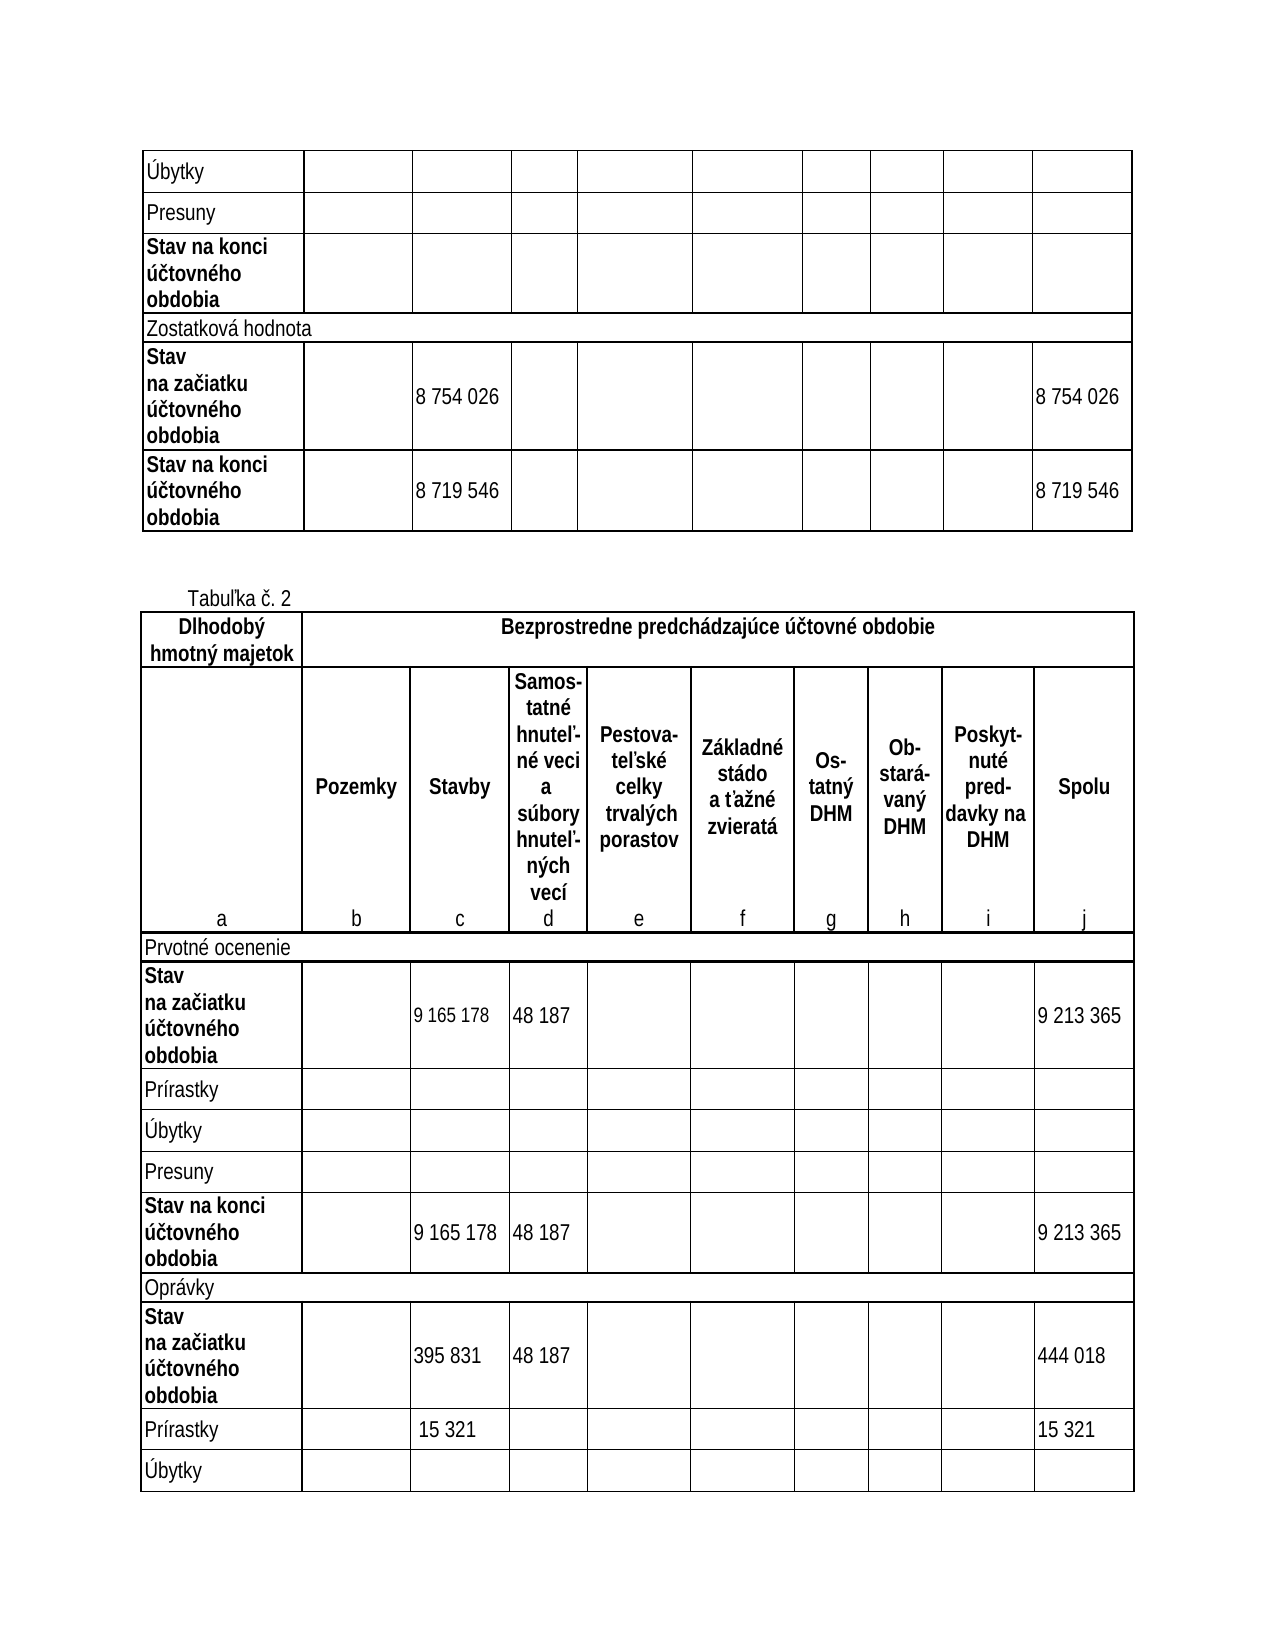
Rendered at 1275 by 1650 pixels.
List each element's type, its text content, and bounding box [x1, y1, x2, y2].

table_cell [691, 1193, 794, 1272]
table_cell 8 719 546 [413, 451, 511, 530]
table_cell 9 165 178 [411, 963, 509, 1068]
table_cell [944, 151, 1032, 191]
table_cell [305, 343, 412, 449]
table_cell Os-tatný DHM [795, 668, 867, 905]
table_cell [588, 1409, 690, 1449]
table_cell Základné stádo a ťažné zvieratá [692, 668, 793, 905]
table_cell [942, 1193, 1034, 1272]
table_cell [510, 1152, 587, 1192]
table_cell a [142, 905, 301, 931]
table_cell [869, 1193, 941, 1272]
table_cell [942, 1152, 1034, 1192]
table_cell Úbytky [144, 151, 303, 191]
table_cell [691, 1303, 794, 1408]
table_cell Stav na začiatku účtovného obdobia [142, 1303, 301, 1408]
table_cell [795, 963, 868, 1068]
table_cell [303, 1152, 410, 1192]
table_cell [795, 1110, 868, 1151]
table_cell 8 719 546 [1033, 451, 1131, 530]
table_cell [588, 1450, 690, 1491]
table_cell [871, 151, 943, 191]
table_cell [305, 234, 412, 312]
table_cell Úbytky [142, 1450, 301, 1491]
table_cell Úbytky [142, 1110, 301, 1151]
table_cell [588, 1110, 690, 1151]
table_cell [871, 234, 943, 312]
table_cell [512, 151, 577, 191]
table_cell [693, 193, 802, 233]
table_cell [942, 1450, 1034, 1491]
table_cell 395 831 [411, 1303, 509, 1408]
table_cell [578, 451, 692, 530]
table_cell h [869, 905, 941, 931]
table_cell [1035, 1450, 1133, 1491]
table_cell [869, 963, 941, 1068]
table_cell [305, 451, 412, 530]
table_cell [803, 151, 870, 191]
table_cell [588, 1303, 690, 1408]
table_cell Stav na konci účtovného obdobia [142, 1193, 301, 1272]
table_cell [869, 1152, 941, 1192]
table_cell [803, 193, 870, 233]
table_cell [578, 193, 692, 233]
table_cell [691, 963, 794, 1068]
table_cell [871, 343, 943, 449]
table_cell [512, 193, 577, 233]
table_cell [803, 234, 870, 312]
table_cell [305, 151, 412, 191]
table_cell [1033, 151, 1131, 191]
table_cell [942, 1409, 1034, 1449]
table_cell [942, 1110, 1034, 1151]
table_cell Stav na konci účtovného obdobia [144, 451, 303, 530]
table_cell [693, 343, 802, 449]
table_cell 8 754 026 [1033, 343, 1131, 449]
table_cell [1035, 1152, 1133, 1192]
table_cell e [588, 905, 690, 931]
table_cell d [510, 905, 586, 931]
table_cell [869, 1450, 941, 1491]
table_cell [588, 1152, 690, 1192]
table_cell Prírastky [142, 1409, 301, 1449]
table_cell [693, 451, 802, 530]
table_cell Pestova-teľské celky trvalých porastov [588, 668, 690, 905]
table_cell [1033, 234, 1131, 312]
table_cell [142, 668, 301, 905]
table_cell [510, 1409, 587, 1449]
table_cell [588, 1193, 690, 1272]
table_cell [411, 1110, 509, 1151]
table_cell [944, 234, 1032, 312]
table_cell 15 321 [411, 1409, 509, 1449]
table_cell b [303, 905, 409, 931]
table_cell [303, 1193, 410, 1272]
table_cell j [1035, 905, 1133, 931]
table_cell [942, 1303, 1034, 1408]
table_cell Ob-stará-vaný DHM [869, 668, 941, 905]
table_cell [869, 1409, 941, 1449]
table_cell c [411, 905, 508, 931]
table_cell Prvotné ocenenie [142, 934, 1133, 960]
table_cell [795, 1069, 868, 1109]
table_cell [942, 1069, 1034, 1109]
table_cell g [795, 905, 867, 931]
table_cell Stav na konci účtovného obdobia [144, 234, 303, 312]
table_cell [869, 1110, 941, 1151]
table_cell [693, 151, 802, 191]
table_cell [305, 193, 412, 233]
table_cell [691, 1110, 794, 1151]
table_cell [795, 1450, 868, 1491]
table_cell [303, 1409, 410, 1449]
table_cell [869, 1303, 941, 1408]
table_cell [578, 234, 692, 312]
table_cell [1035, 1069, 1133, 1109]
table_cell 48 187 [510, 1303, 587, 1408]
table_cell [1035, 1110, 1133, 1151]
table_cell [942, 963, 1034, 1068]
table_cell Zostatková hodnota [144, 314, 1131, 341]
table_cell [795, 1152, 868, 1192]
table_cell [512, 451, 577, 530]
table_cell [413, 151, 511, 191]
table_cell [691, 1152, 794, 1192]
table_cell [303, 963, 410, 1068]
table_header Dlhodobý hmotný majetok [142, 613, 301, 666]
table_cell 48 187 [510, 1193, 587, 1272]
table_cell [413, 234, 511, 312]
table_cell 444 018 [1035, 1303, 1133, 1408]
table_cell [944, 193, 1032, 233]
table_cell Pozemky [303, 668, 409, 905]
table_cell [795, 1193, 868, 1272]
table_cell Poskyt-nuté pred-davky na DHM [943, 668, 1033, 905]
table_cell 8 754 026 [413, 343, 511, 449]
table_cell [691, 1409, 794, 1449]
table_cell [510, 1450, 587, 1491]
table_cell [1033, 193, 1131, 233]
table_cell [411, 1450, 509, 1491]
table_cell [795, 1303, 868, 1408]
table_cell i [943, 905, 1033, 931]
table_cell 15 321 [1035, 1409, 1133, 1449]
table_cell Stav na začiatku účtovného obdobia [144, 343, 303, 449]
table_cell f [692, 905, 793, 931]
table_cell [303, 1303, 410, 1408]
table_cell [795, 1409, 868, 1449]
table_cell 9 213 365 [1035, 963, 1133, 1068]
table_cell [871, 193, 943, 233]
table_cell [588, 1069, 690, 1109]
table_cell [512, 234, 577, 312]
table_cell [411, 1069, 509, 1109]
table_cell Samos-tatné hnuteľ-né veci a súbory hnuteľ-ných vecí [510, 668, 586, 905]
table_cell [944, 451, 1032, 530]
table_cell [588, 963, 690, 1068]
table_cell [578, 343, 692, 449]
table_cell [303, 1110, 410, 1151]
table_cell [578, 151, 692, 191]
table_cell Oprávky [142, 1274, 1133, 1301]
table_cell Stavby [411, 668, 508, 905]
table_cell [510, 1069, 587, 1109]
table_cell [871, 451, 943, 530]
text Tabuľka č. 2 [187, 585, 1087, 611]
table_cell 9 213 365 [1035, 1193, 1133, 1272]
table_cell [803, 451, 870, 530]
table_cell [691, 1069, 794, 1109]
table_cell [413, 193, 511, 233]
table_cell Presuny [144, 193, 303, 233]
table_cell [303, 1069, 410, 1109]
table_header Bezprostredne predchádzajúce účtovné obdobie [303, 613, 1133, 666]
table_cell [303, 1450, 410, 1491]
table_cell [512, 343, 577, 449]
table_cell [693, 234, 802, 312]
table_cell [691, 1450, 794, 1491]
table_cell Presuny [142, 1152, 301, 1192]
table_cell [510, 1110, 587, 1151]
table_cell Spolu [1035, 668, 1133, 905]
table_cell [944, 343, 1032, 449]
table_cell 48 187 [510, 963, 587, 1068]
table_cell [869, 1069, 941, 1109]
table_cell Prírastky [142, 1069, 301, 1109]
table_cell 9 165 178 [411, 1193, 509, 1272]
table_cell [803, 343, 870, 449]
table_cell [411, 1152, 509, 1192]
table_cell Stav na začiatku účtovného obdobia [142, 963, 301, 1068]
